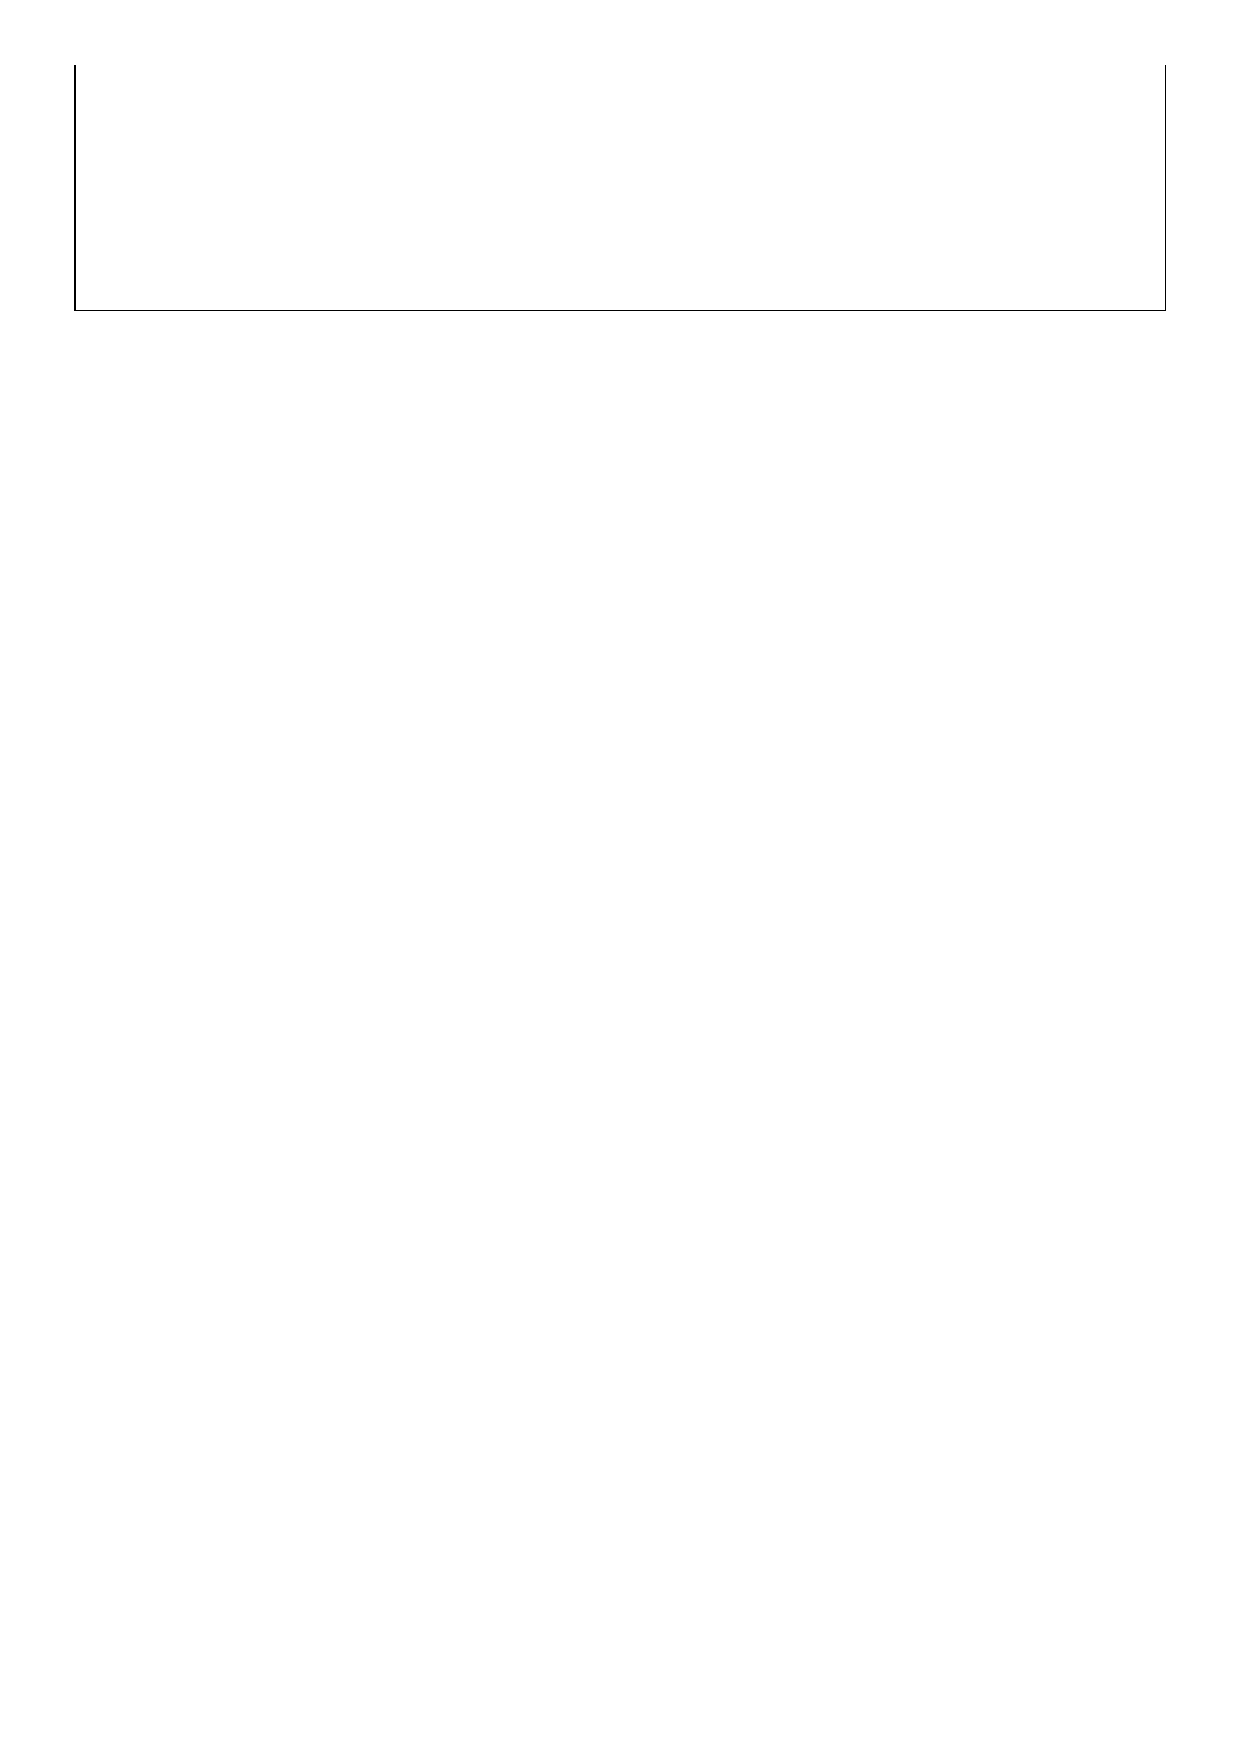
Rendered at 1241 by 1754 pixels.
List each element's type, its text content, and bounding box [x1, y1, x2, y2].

table_cell [76, 286, 1165, 309]
table_header (À préciser obligatoirement) [76, 65, 1165, 286]
